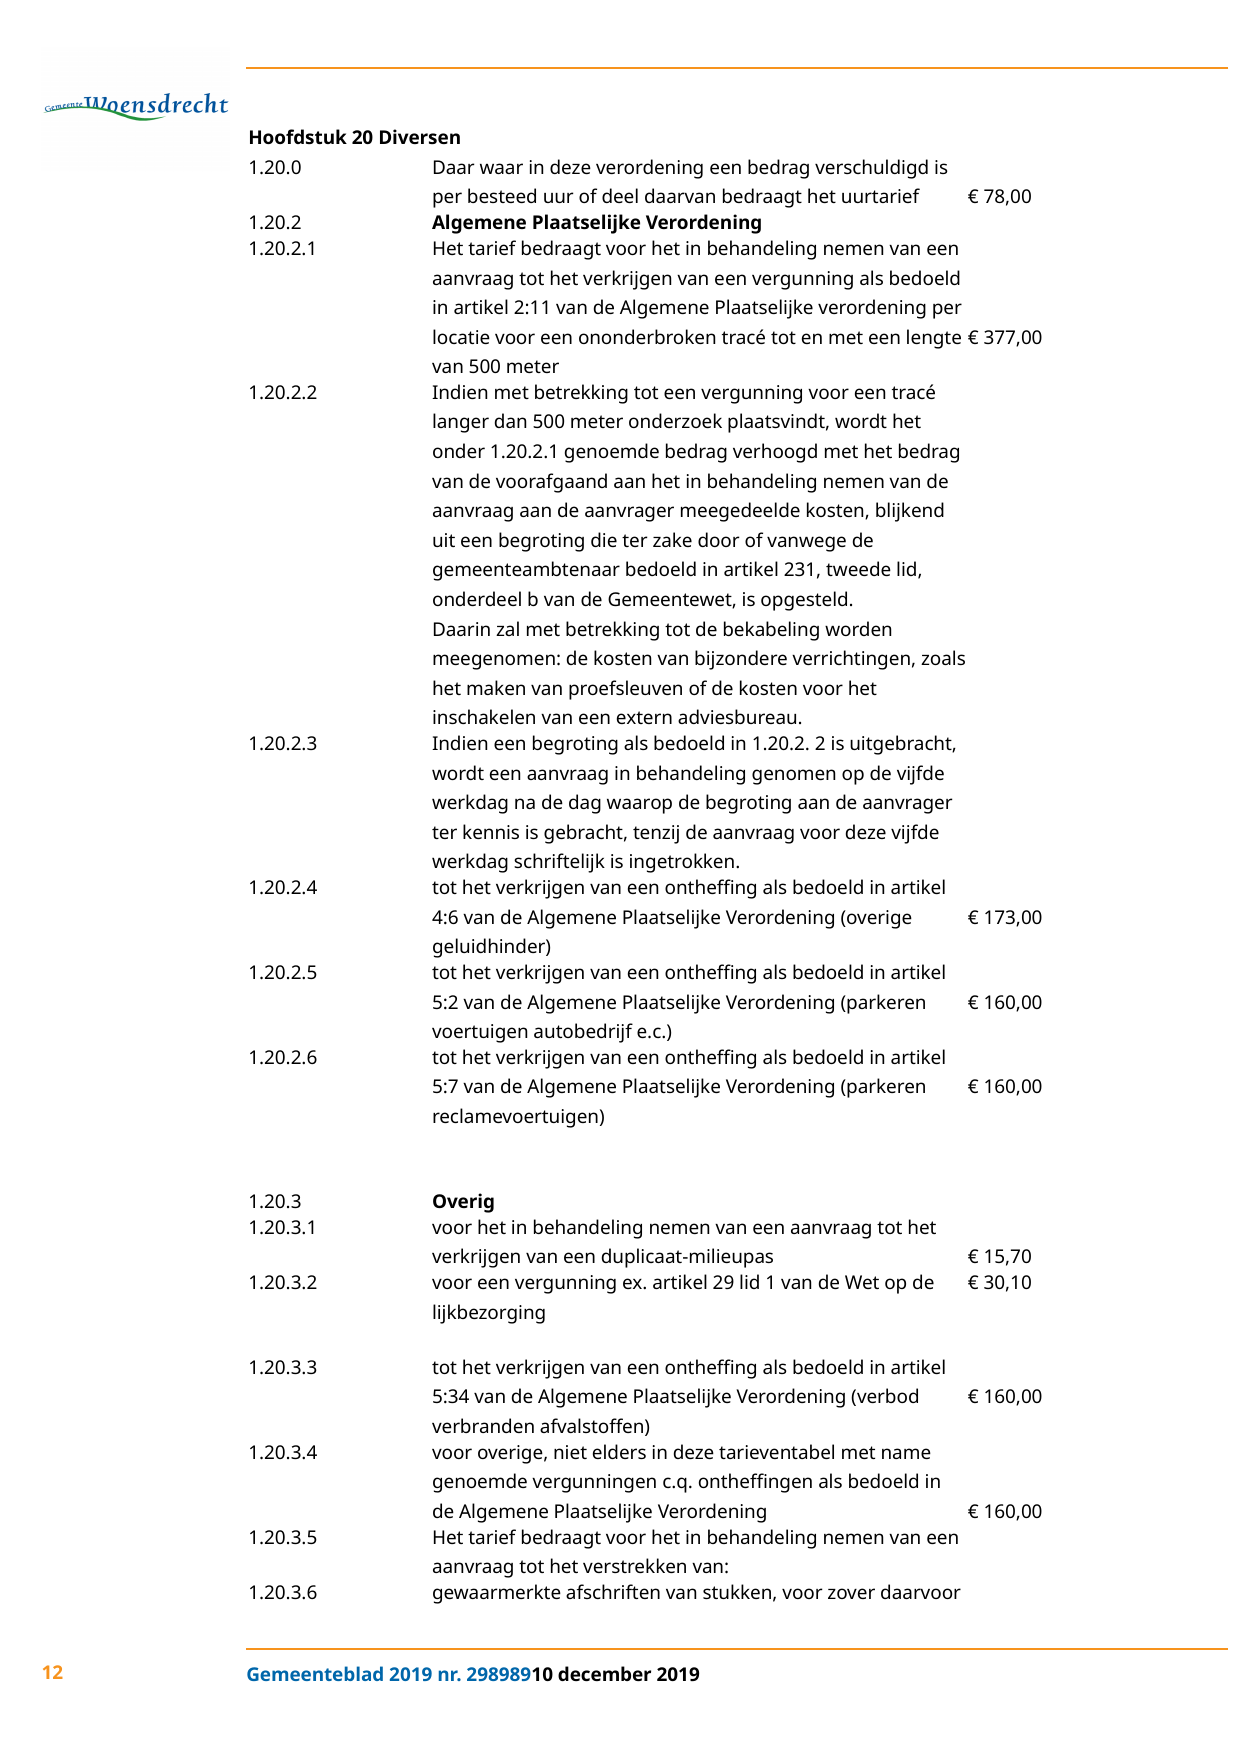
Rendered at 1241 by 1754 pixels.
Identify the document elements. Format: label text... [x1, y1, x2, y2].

table_header 1.20.0 [248, 154, 432, 209]
table_cell Het tarief bedraagt voor het in behandeling nemen van een aanvraag tot het verstrekken van: [432, 1524, 968, 1579]
table_cell € 173,00 [968, 874, 1152, 959]
table_cell 1.20.3.2 [248, 1269, 432, 1324]
table_cell tot het verkrijgen van een ontheffing als bedoeld in artikel 4:6 van de Algemene Plaatselijke Verordening (overige geluidhinder) [432, 874, 968, 959]
table_cell 1.20.3.4 [248, 1439, 432, 1524]
table_cell € 160,00 [968, 959, 1152, 1044]
table_cell tot het verkrijgen van een ontheffing als bedoeld in artikel 5:7 van de Algemene Plaatselijke Verordening (parkeren reclamevoertuigen) [432, 1044, 968, 1129]
table_cell 1.20.2.1 [248, 235, 432, 379]
table_cell Indien een begroting als bedoeld in 1.20.2. 2 is uitgebracht, wordt een aanvraag in behandeling genomen op de vijfde werkdag na de dag waarop de begroting aan de aanvrager ter kennis is gebracht, tenzij de aanvraag voor deze vijfde werkdag schriftelijk is ingetrokken. [432, 730, 968, 874]
table_cell [968, 1129, 1152, 1214]
table_cell [968, 1579, 1152, 1605]
table_cell 1.20.2.6 [248, 1044, 432, 1129]
table_cell 1.20.3.1 [248, 1214, 432, 1269]
table_cell tot het verkrijgen van een ontheffing als bedoeld in artikel 5:2 van de Algemene Plaatselijke Verordening (parkeren voertuigen autobedrijf e.c.) [432, 959, 968, 1044]
table_cell 1.20.3 [248, 1129, 432, 1214]
table_cell tot het verkrijgen van een ontheffing als bedoeld in artikel 5:34 van de Algemene Plaatselijke Verordening (verbod verbranden afvalstoffen) [432, 1325, 968, 1439]
table_cell 1.20.3.5 [248, 1524, 432, 1579]
table_cell 1.20.2.2 [248, 379, 432, 730]
text Hoofdstuk 20 Diversen [248, 124, 1152, 150]
table_cell Overig [432, 1129, 968, 1214]
table_cell 1.20.2.3 [248, 730, 432, 874]
table_cell 1.20.2 [248, 209, 432, 235]
table_cell gewaarmerkte afschriften van stukken, voor zover daarvoor [432, 1579, 968, 1605]
table_cell € 377,00 [968, 235, 1152, 379]
table_cell [968, 1524, 1152, 1579]
table_cell Indien met betrekking tot een vergunning voor een tracé langer dan 500 meter onderzoek plaatsvindt, wordt het onder 1.20.2.1 genoemde bedrag verhoogd met het bedrag van de voorafgaand aan het in behandeling nemen van de aanvraag aan de aanvrager meegedeelde kosten, blijkend uit een begroting die ter zake door of vanwege de gemeenteambtenaar bedoeld in artikel 231, tweede lid, onderdeel b van de Gemeentewet, is opgesteld. Daarin zal met betrekking tot de bekabeling worden meegenomen: de kosten van bijzondere verrichtingen, zoals het maken van proefsleuven of de kosten voor het inschakelen van een extern adviesbureau. [432, 379, 968, 730]
table_cell € 160,00 [968, 1044, 1152, 1129]
table_cell 1.20.3.3 [248, 1325, 432, 1439]
table_cell 1.20.3.6 [248, 1579, 432, 1605]
table_cell € 160,00 [968, 1325, 1152, 1439]
picture [41, 47, 231, 172]
table_cell Algemene Plaatselijke Verordening [432, 209, 968, 235]
table_cell 1.20.2.5 [248, 959, 432, 1044]
table_cell voor een vergunning ex. artikel 29 lid 1 van de Wet op de lijkbezorging [432, 1269, 968, 1324]
table_cell € 160,00 [968, 1439, 1152, 1524]
table_cell voor overige, niet elders in deze tarieventabel met name genoemde vergunningen c.q. ontheffingen als bedoeld in de Algemene Plaatselijke Verordening [432, 1439, 968, 1524]
table_cell voor het in behandeling nemen van een aanvraag tot het verkrijgen van een duplicaat-milieupas [432, 1214, 968, 1269]
table_cell € 30,10 [968, 1269, 1152, 1324]
table_cell [968, 209, 1152, 235]
table_cell Het tarief bedraagt voor het in behandeling nemen van een aanvraag tot het verkrijgen van een vergunning als bedoeld in artikel 2:11 van de Algemene Plaatselijke verordening per locatie voor een ononderbroken tracé tot en met een lengte van 500 meter [432, 235, 968, 379]
table_header € 78,00 [968, 154, 1152, 209]
table_cell 1.20.2.4 [248, 874, 432, 959]
table_cell € 15,70 [968, 1214, 1152, 1269]
table_cell [968, 379, 1152, 730]
table_header Daar waar in deze verordening een bedrag verschuldigd is per besteed uur of deel daarvan bedraagt het uurtarief [432, 154, 968, 209]
